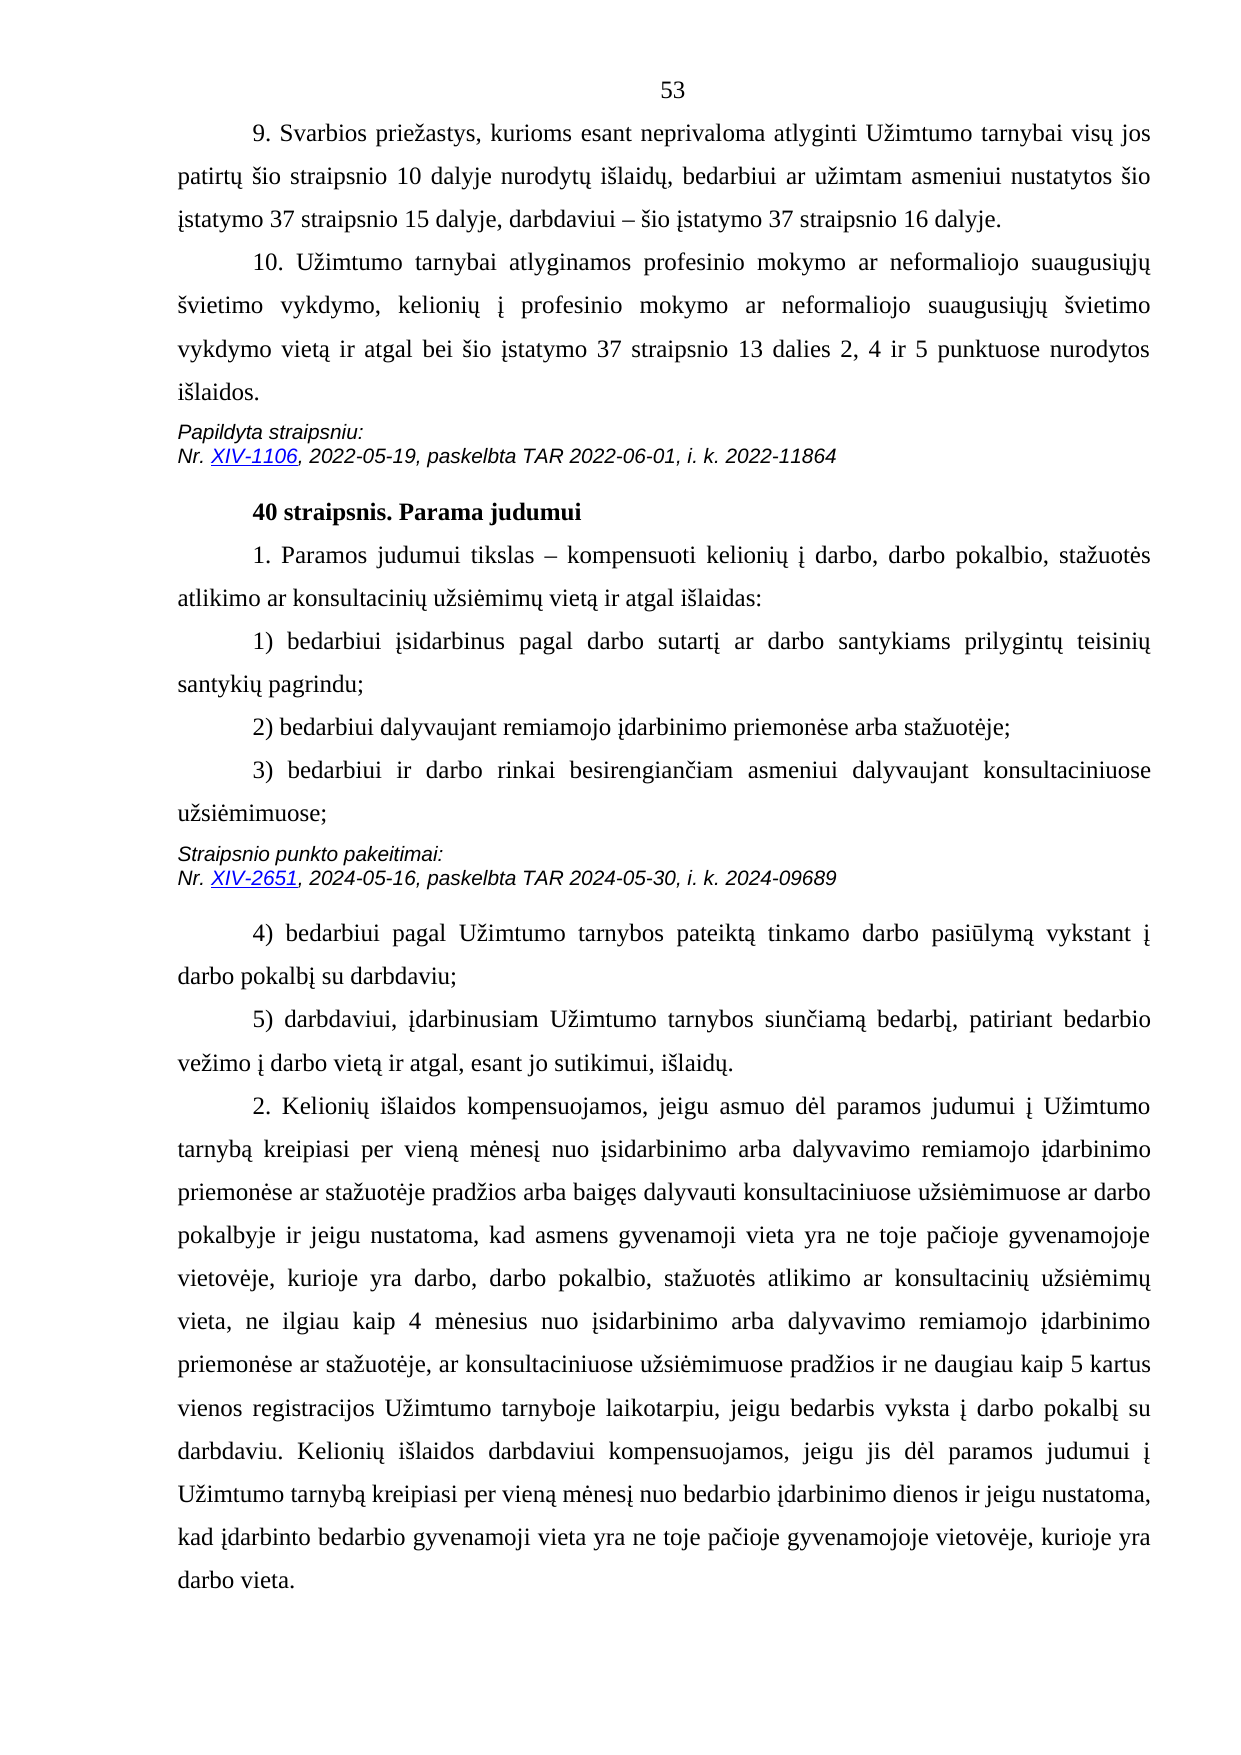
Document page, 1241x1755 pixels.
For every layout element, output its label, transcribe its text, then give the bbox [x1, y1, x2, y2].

text Papildyta straipsniu: [177, 420, 1152, 444]
text Nr. XIV-1106, 2022-05-19, paskelbta TAR 2022-06-01, i. k. 2022-11864 [177, 444, 1152, 468]
text 1) bedarbiui įsidarbinus pagal darbo sutartį ar darbo santykiams prilygintų teisinių santykių pagrindu; [177, 626, 1152, 698]
text 10. Užimtumo tarnybai atlyginamos profesinio mokymo ar neformaliojo suaugusiųjų švietimo vykdymo, kelionių į profesinio mokymo ar neformaliojo suaugusiųjų švietimo vykdymo vietą ir atgal bei šio įstatymo 37 straipsnio 13 dalies 2, 4 ir 5 punktuose nurodytos išlaidos. [177, 247, 1152, 406]
text 4) bedarbiui pagal Užimtumo tarnybos pateiktą tinkamo darbo pasiūlymą vykstant į darbo pokalbį su darbdaviu; [177, 918, 1152, 990]
text 1. Paramos judumui tikslas – kompensuoti kelionių į darbo, darbo pokalbio, stažuotės atlikimo ar konsultacinių užsiėmimų vietą ir atgal išlaidas: [177, 540, 1152, 612]
text 5) darbdaviui, įdarbinusiam Užimtumo tarnybos siunčiamą bedarbį, patiriant bedarbio vežimo į darbo vietą ir atgal, esant jo sutikimui, išlaidų. [177, 1004, 1152, 1076]
text 40 straipsnis. Parama judumui [177, 497, 1152, 525]
text 2) bedarbiui dalyvaujant remiamojo įdarbinimo priemonėse arba stažuotėje; [177, 712, 1152, 741]
text 2. Kelionių išlaidos kompensuojamos, jeigu asmuo dėl paramos judumui į Užimtumo tarnybą kreipiasi per vieną mėnesį nuo įsidarbinimo arba dalyvavimo remiamojo įdarbinimo priemonėse ar stažuotėje pradžios arba baigęs dalyvauti konsultaciniuose užsiėmimuose ar darbo pokalbyje ir jeigu nustatoma, kad asmens gyvenamoji vieta yra ne toje pačioje gyvenamojoje vietovėje, kurioje yra darbo, darbo pokalbio, stažuotės atlikimo ar konsultacinių užsiėmimų vieta, ne ilgiau kaip 4 mėnesius nuo įsidarbinimo arba dalyvavimo remiamojo įdarbinimo priemonėse ar stažuotėje, ar konsultaciniuose užsiėmimuose pradžios ir ne daugiau kaip 5 kartus vienos registracijos Užimtumo tarnyboje laikotarpiu, jeigu bedarbis vyksta į darbo pokalbį su darbdaviu. Kelionių išlaidos darbdaviui kompensuojamos, jeigu jis dėl paramos judumui į Užimtumo tarnybą kreipiasi per vieną mėnesį nuo bedarbio įdarbinimo dienos ir jeigu nustatoma, kad įdarbinto bedarbio gyvenamoji vieta yra ne toje pačioje gyvenamojoje vietovėje, kurioje yra darbo vieta. [177, 1091, 1152, 1594]
text Nr. XIV-2651, 2024-05-16, paskelbta TAR 2024-05-30, i. k. 2024-09689 [177, 866, 1152, 889]
text 9. Svarbios priežastys, kurioms esant neprivaloma atlyginti Užimtumo tarnybai visų jos patirtų šio straipsnio 10 dalyje nurodytų išlaidų, bedarbiui ar užimtam asmeniui nustatytos šio įstatymo 37 straipsnio 15 dalyje, darbdaviui – šio įstatymo 37 straipsnio 16 dalyje. [177, 118, 1152, 233]
text Straipsnio punkto pakeitimai: [177, 842, 1152, 866]
text 3) bedarbiui ir darbo rinkai besirengiančiam asmeniui dalyvaujant konsultaciniuose užsiėmimuose; [177, 755, 1152, 827]
